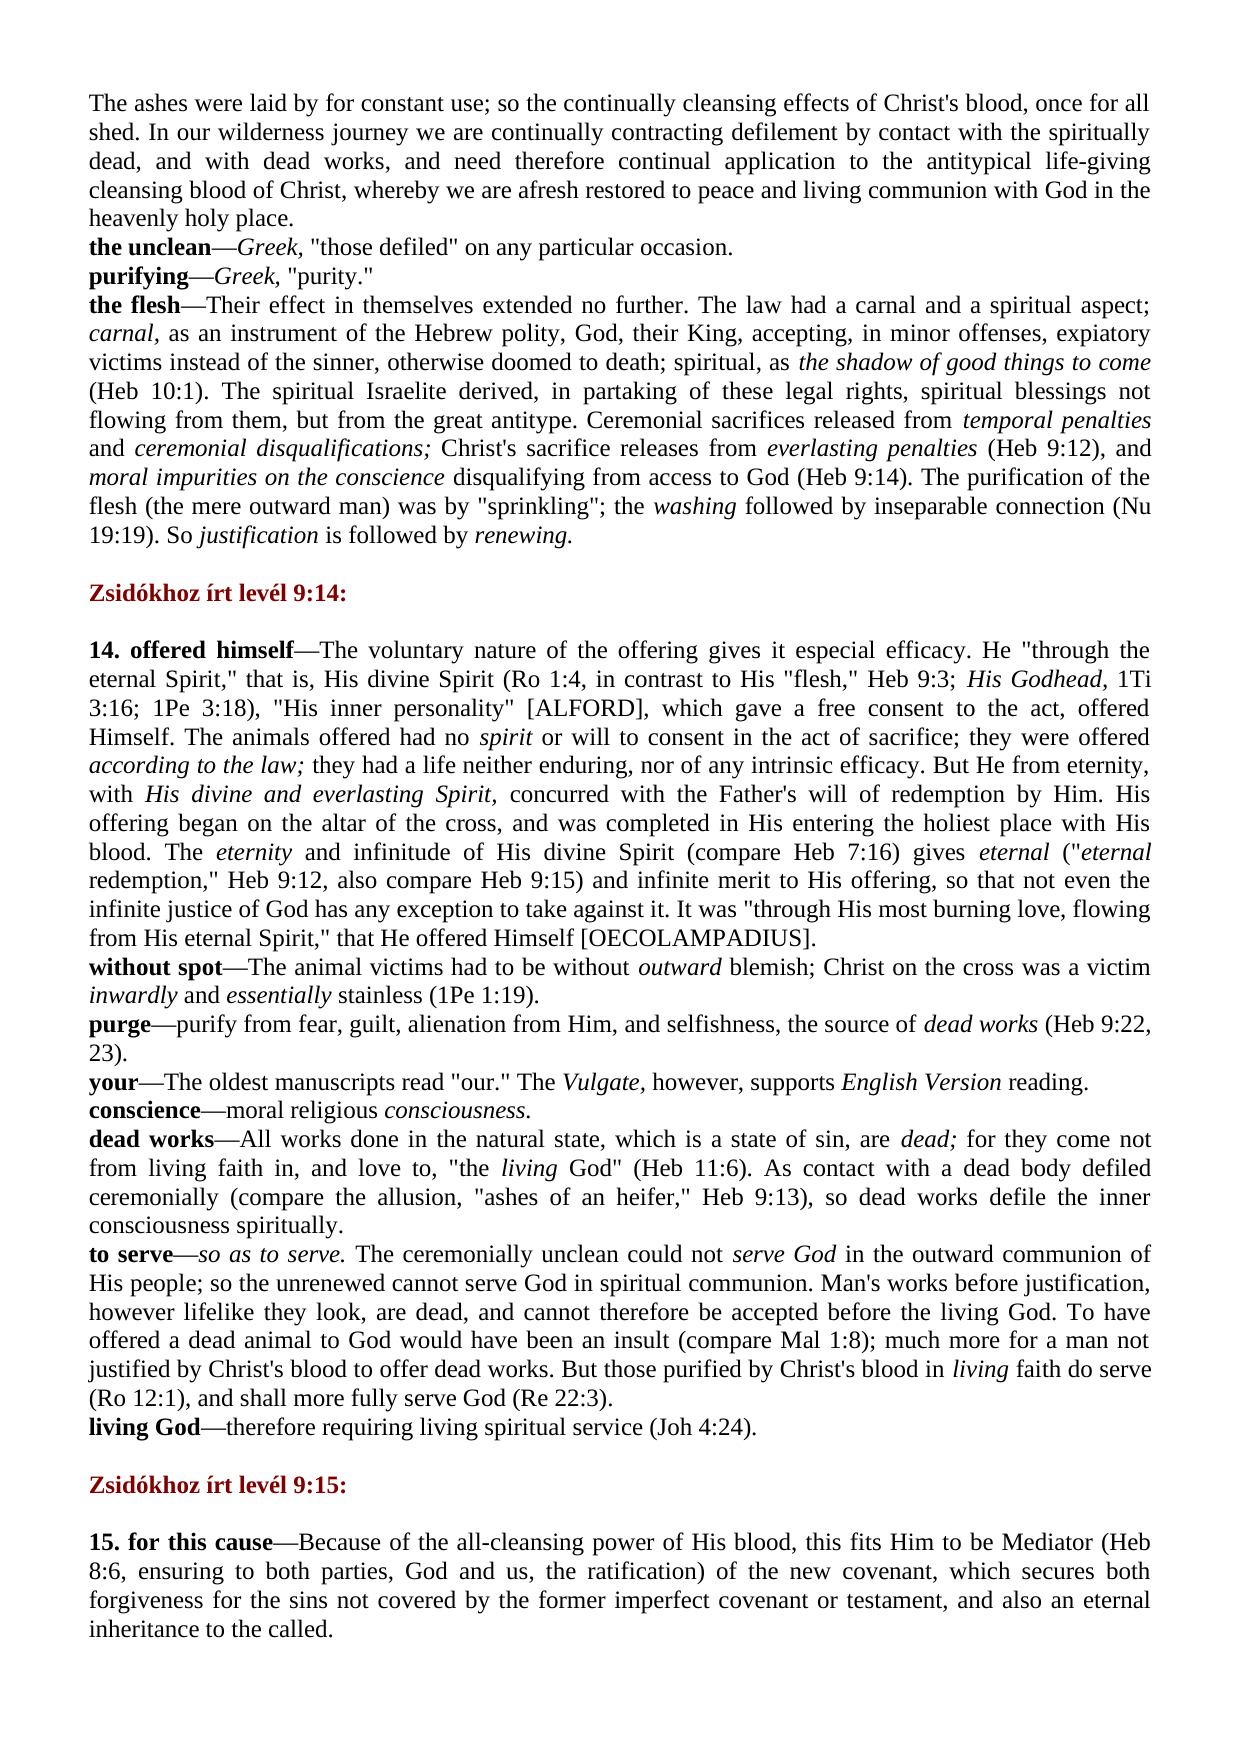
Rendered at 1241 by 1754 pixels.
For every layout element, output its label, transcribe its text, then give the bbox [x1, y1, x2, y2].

text 15. for this cause—Because of the all-cleansing power of His blood, this fits Him to be Mediator (Heb 8:6, ensuring to both parties, God and us, the ratification) of the new covenant, which secures both forgiveness for the sins not covered by the former imperfect covenant or testament, and also an eternal inheritance to the called. [88, 1527, 1152, 1642]
text The ashes were laid by for constant use; so the continually cleansing effects of Christ's blood, once for all shed. In our wilderness journey we are continually contracting defilement by contact with the spiritually dead, and with dead works, and need therefore continual application to the antitypical life-giving cleansing blood of Christ, whereby we are afresh restored to peace and living communion with God in the heavenly holy place. the unclean—Greek, "those defiled" on any particular occasion. purifying—Greek, "purity." the flesh—Their effect in themselves extended no further. The law had a carnal and a spiritual aspect; carnal, as an instrument of the Hebrew polity, God, their King, accepting, in minor offenses, expiatory victims instead of the sinner, otherwise doomed to death; spiritual, as the shadow of good things to come (Heb 10:1). The spiritual Israelite derived, in partaking of these legal rights, spiritual blessings not flowing from them, but from the great antitype. Ceremonial sacrifices released from temporal penalties and ceremonial disqualifications; Christ's sacrifice releases from everlasting penalties (Heb 9:12), and moral impurities on the conscience disqualifying from access to God (Heb 9:14). The purification of the flesh (the mere outward man) was by "sprinkling"; the washing followed by inseparable connection (Nu 19:19). So justification is followed by renewing. [88, 88, 1152, 548]
text Zsidókhoz írt levél 9:14: [88, 578, 1152, 607]
text 14. offered himself—The voluntary nature of the offering gives it especial efficacy. He "through the eternal Spirit," that is, His divine Spirit (Ro 1:4, in contrast to His "flesh," Heb 9:3; His Godhead, 1Ti 3:16; 1Pe 3:18), "His inner personality" [ALFORD], which gave a free consent to the act, offered Himself. The animals offered had no spirit or will to consent in the act of sacrifice; they were offered according to the law; they had a life neither enduring, nor of any intrinsic efficacy. But He from eternity, with His divine and everlasting Spirit, concurred with the Father's will of redemption by Him. His offering began on the altar of the cross, and was completed in His entering the holiest place with His blood. The eternity and infinitude of His divine Spirit (compare Heb 7:16) gives eternal ("eternal redemption," Heb 9:12, also compare Heb 9:15) and infinite merit to His offering, so that not even the infinite justice of God has any exception to take against it. It was "through His most burning love, flowing from His eternal Spirit," that He offered Himself [OECOLAMPADIUS]. without spot—The animal victims had to be without outward blemish; Christ on the cross was a victim inwardly and essentially stainless (1Pe 1:19). purge—purify from fear, guilt, alienation from Him, and selfishness, the source of dead works (Heb 9:22, 23). your—The oldest manuscripts read "our." The Vulgate, however, supports English Version reading. conscience—moral religious consciousness. dead works—All works done in the natural state, which is a state of sin, are dead; for they come not from living faith in, and love to, "the living God" (Heb 11:6). As contact with a dead body defiled ceremonially (compare the allusion, "ashes of an heifer," Heb 9:13), so dead works defile the inner consciousness spiritually. to serve—so as to serve. The ceremonially unclean could not serve God in the outward communion of His people; so the unrenewed cannot serve God in spiritual communion. Man's works before justification, however lifelike they look, are dead, and cannot therefore be accepted before the living God. To have offered a dead animal to God would have been an insult (compare Mal 1:8); much more for a man not justified by Christ's blood to offer dead works. But those purified by Christ's blood in living faith do serve (Ro 12:1), and shall more fully serve God (Re 22:3). living God—therefore requiring living spiritual service (Joh 4:24). [88, 636, 1152, 1441]
text Zsidókhoz írt levél 9:15: [88, 1470, 1152, 1499]
